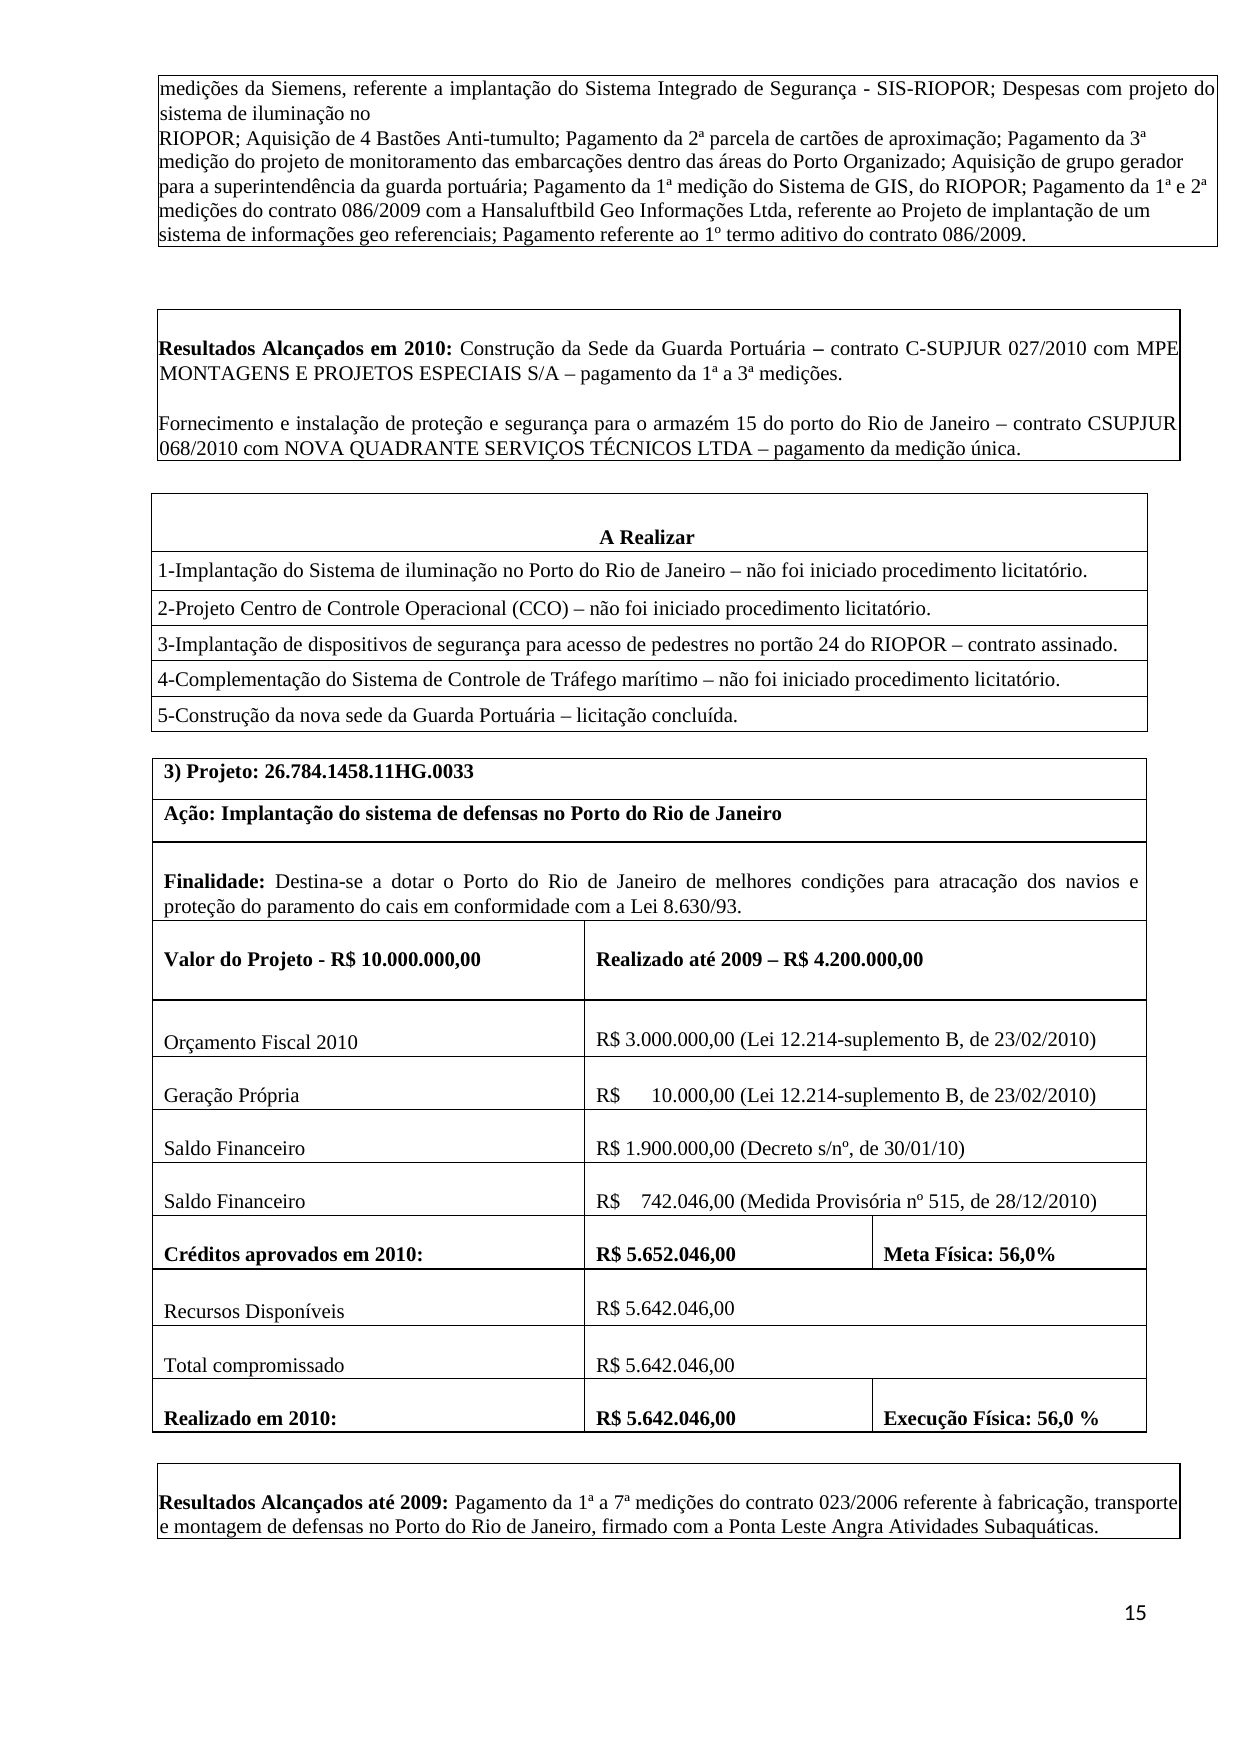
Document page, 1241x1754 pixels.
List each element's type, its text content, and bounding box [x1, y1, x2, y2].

table_cell Orçamento Fiscal 2010 [153, 1001, 584, 1056]
table_cell R$ 5.642.046,00 [585, 1379, 872, 1431]
table_cell Ação: Implantação do sistema de defensas no Porto do Rio de Janeiro [153, 800, 1146, 841]
text Resultados Alcançados até 2009: Pagamento da 1ª a 7ª medições do contrato 023/2006 referente à fabricação, transporte e montagem de defensas no Porto do Rio de Janeiro, firmado com a Ponta Leste Angra Atividades Subaquáticas. [158, 1489, 1179, 1538]
table_cell Créditos aprovados em 2010: [153, 1216, 584, 1268]
table_cell Recursos Disponíveis [153, 1270, 584, 1325]
table_header 3) Projeto: 26.784.1458.11HG.0033 [153, 759, 1146, 799]
table_header A Realizar [152, 494, 1147, 551]
table_cell 3-Implantação de dispositivos de segurança para acesso de pedestres no portão 24 do RIOPOR – contrato assinado. [152, 626, 1147, 660]
table_cell R$ 5.642.046,00 [585, 1326, 1146, 1378]
table_cell Realizado em 2010: [153, 1379, 584, 1431]
table_cell R$ 10.000,00 (Lei 12.214-suplemento B, de 23/02/2010) [585, 1057, 1146, 1109]
table_cell Meta Física: 56,0% [873, 1216, 1146, 1268]
table_cell 4-Complementação do Sistema de Controle de Tráfego marítimo – não foi iniciado procedimento licitatório. [152, 661, 1147, 696]
table_cell Execução Física: 56,0 % [873, 1379, 1146, 1431]
table_cell Saldo Financeiro [153, 1163, 584, 1215]
table_cell Finalidade: Destina-se a dotar o Porto do Rio de Janeiro de melhores condições para atracação dos navios e proteção do paramento do cais em conformidade com a Lei 8.630/93. [153, 843, 1146, 920]
text Fornecimento e instalação de proteção e segurança para o armazém 15 do porto do Rio de Janeiro – contrato CSUPJUR 068/2010 com NOVA QUADRANTE SERVIÇOS TÉCNICOS LTDA – pagamento da medição única. [158, 410, 1179, 460]
table_cell Geração Própria [153, 1057, 584, 1109]
table_cell 5-Construção da nova sede da Guarda Portuária – licitação concluída. [152, 697, 1147, 731]
table_cell 2-Projeto Centro de Controle Operacional (CCO) – não foi iniciado procedimento licitatório. [152, 591, 1147, 625]
text medições da Siemens, referente a implantação do Sistema Integrado de Segurança - SIS-RIOPOR; Despesas com projeto do sistema de iluminação no [159, 76, 1217, 124]
table_cell Total compromissado [153, 1326, 584, 1378]
table_cell R$ 1.900.000,00 (Decreto s/nº, de 30/01/10) [585, 1110, 1146, 1162]
table_cell R$ 742.046,00 (Medida Provisória nº 515, de 28/12/2010) [585, 1163, 1146, 1215]
table_cell Valor do Projeto - R$ 10.000.000,00 [153, 921, 584, 999]
table_cell 1-Implantação do Sistema de iluminação no Porto do Rio de Janeiro – não foi iniciado procedimento licitatório. [152, 552, 1147, 589]
table_cell Realizado até 2009 – R$ 4.200.000,00 [585, 921, 1146, 999]
table_cell R$ 5.652.046,00 [585, 1216, 872, 1268]
table_cell Saldo Financeiro [153, 1110, 584, 1162]
table_cell R$ 5.642.046,00 [585, 1270, 1146, 1325]
text Resultados Alcançados em 2010: Construção da Sede da Guarda Portuária – contrato C-SUPJUR 027/2010 com MPE MONTAGENS E PROJETOS ESPECIAIS S/A – pagamento da 1ª a 3ª medições. [158, 335, 1179, 385]
table_cell R$ 3.000.000,00 (Lei 12.214-suplemento B, de 23/02/2010) [585, 1001, 1146, 1056]
text RIOPOR; Aquisição de 4 Bastões Anti-tumulto; Pagamento da 2ª parcela de cartões de aproximação; Pagamento da 3ª medição do projeto de monitoramento das embarcações dentro das áreas do Porto Organizado; Aquisição de grupo gerador para a superintendência da guarda portuária; Pagamento da 1ª medição do Sistema de GIS, do RIOPOR; Pagamento da 1ª e 2ª medições do contrato 086/2009 com a Hansaluftbild Geo Informações Ltda, referente ao Projeto de implantação de um sistema de informações geo referenciais; Pagamento referente ao 1º termo aditivo do contrato 086/2009. [159, 124, 1217, 246]
